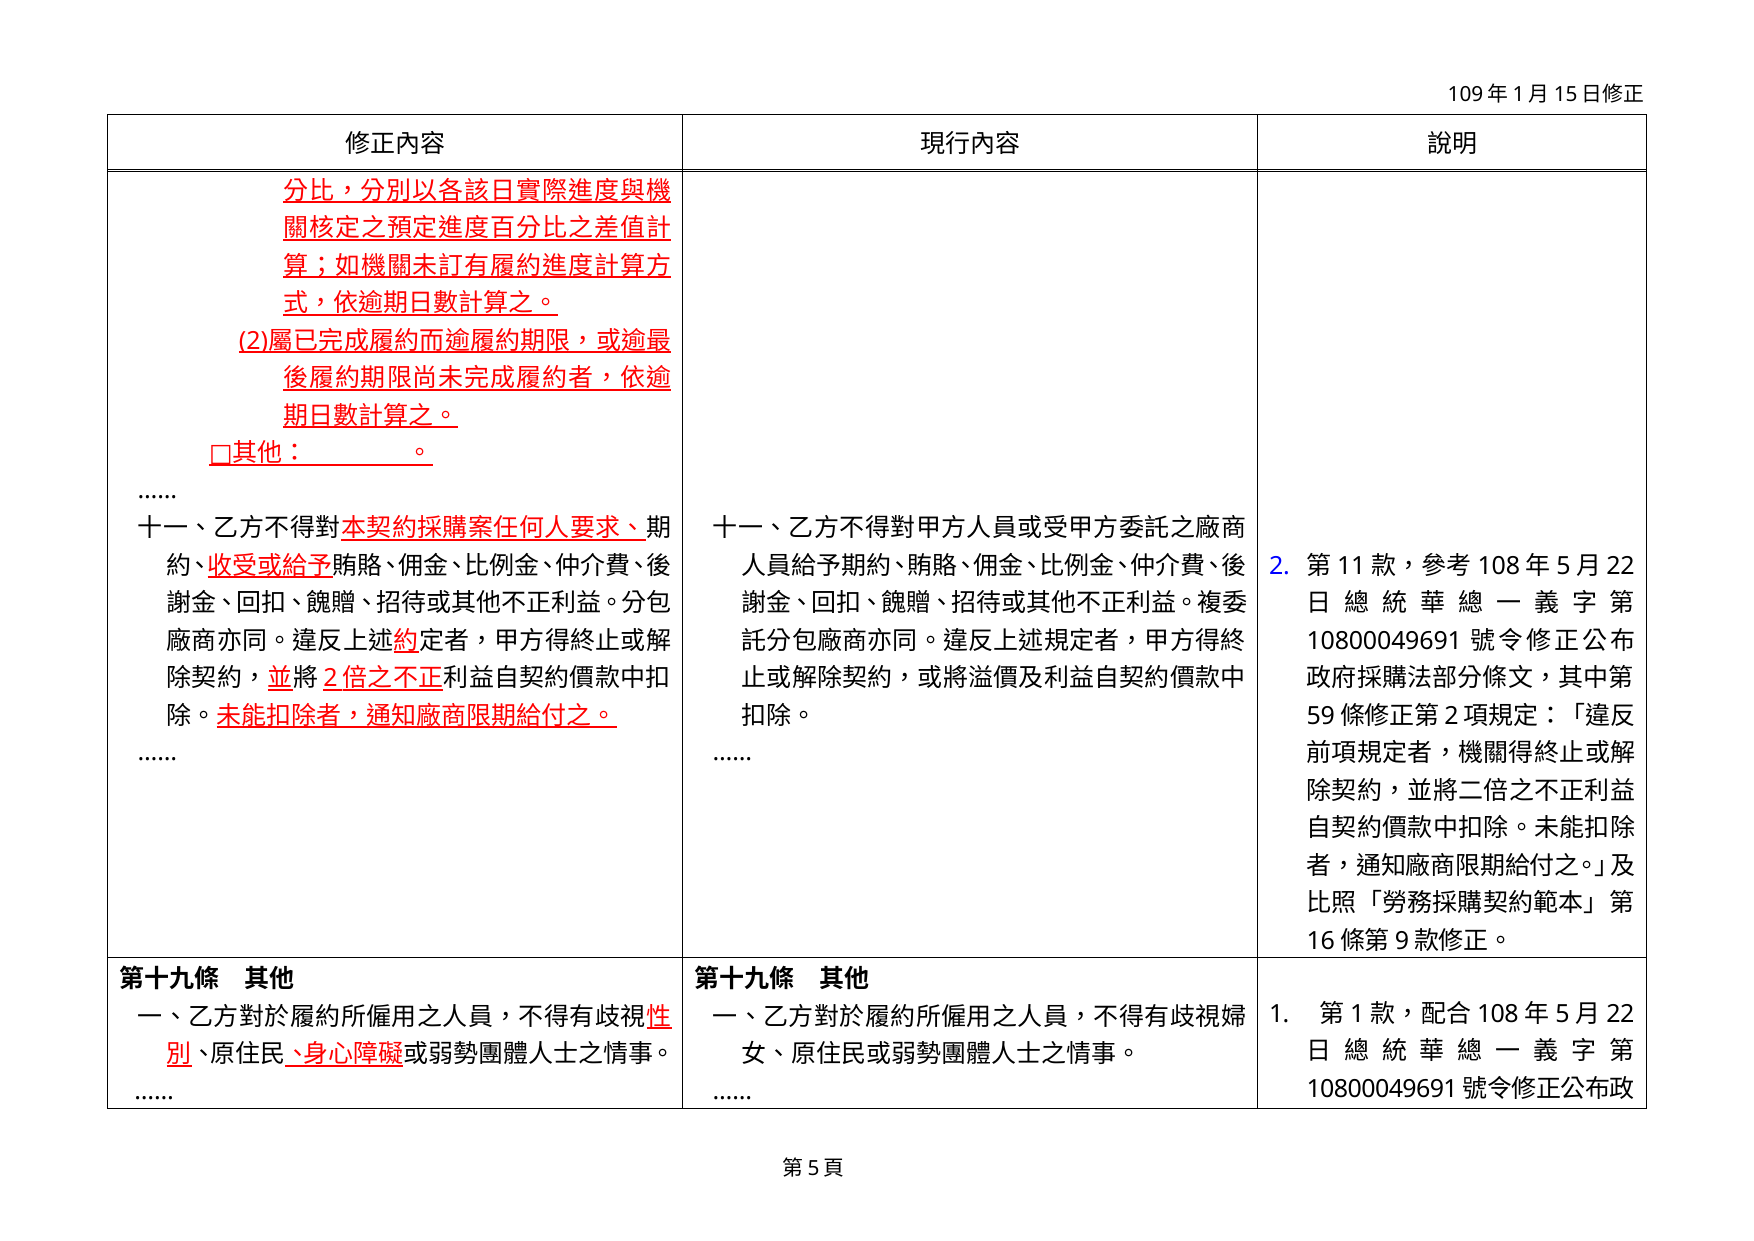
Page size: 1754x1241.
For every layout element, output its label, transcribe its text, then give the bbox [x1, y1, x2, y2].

table_cell 分比，分別以各該日實際進度與機關核定之預定進度百分比之差值計算；如機關未訂有履約進度計算方式，依逾期日數計算之。 (2)屬已完成履約而逾履約期限，或逾最後履約期限尚未完成履約者，依逾期日數計算之。 □其他： 。 …… 十一、乙方不得對本契約採購案任何人要求、期約、收受或給予賄賂、佣金、比例金、仲介費、後謝金、回扣、餽贈、招待或其他不正利益。分包廠商亦同。違反上述約定者，甲方得終止或解除契約，並將2倍之不正利益自契約價款中扣除。未能扣除者，通知廠商限期給付之。 …… [108, 172, 682, 957]
table_cell 第十九條 其他 一、乙方對於履約所僱用之人員，不得有歧視婦女、原住民或弱勢團體人士之情事。 …… [683, 958, 1257, 1108]
table_header 現行內容 [683, 115, 1257, 169]
table_cell 第1款，配合108年5月22日總統華總一義字第10800049691號令修正公布政 [1258, 958, 1646, 1108]
table_header 說明 [1258, 115, 1646, 169]
table_cell 十一、乙方不得對甲方人員或受甲方委託之廠商人員給予期約、賄賂、佣金、比例金、仲介費、後謝金、回扣、餽贈、招待或其他不正利益。複委託分包廠商亦同。違反上述規定者，甲方得終止或解除契約，或將溢價及利益自契約價款中扣除。 …… [683, 172, 1257, 957]
table_cell 第1款第6目，本會108年11月8日工程企字第1080100956號令修正發布政府採購法施行細則部分條文，刪除第111條延誤履約期限情節重大之認定，機關以廠商延誤履約期限，終止契約或解除契約情形，應於契約載明以利執行，爰增訂選項供機關擇定。 第11款，參考108年5月22日總統華總一義字第10800049691號令修正公布政府採購法部分條文，其中第59條修正第2項規定：「違反前項規定者，機關得終止或解除契約，並將二倍之不正利益自契約價款中扣除。未能扣除者，通知廠商限期給付之。」及比照「勞務採購契約範本」第16條第9款修正。 [1258, 172, 1646, 957]
table_header 修正內容 [108, 115, 682, 169]
table_cell 第十九條 其他 一、乙方對於履約所僱用之人員，不得有歧視性別、原住民、身心障礙或弱勢團體人士之情事。 …… [108, 958, 682, 1108]
